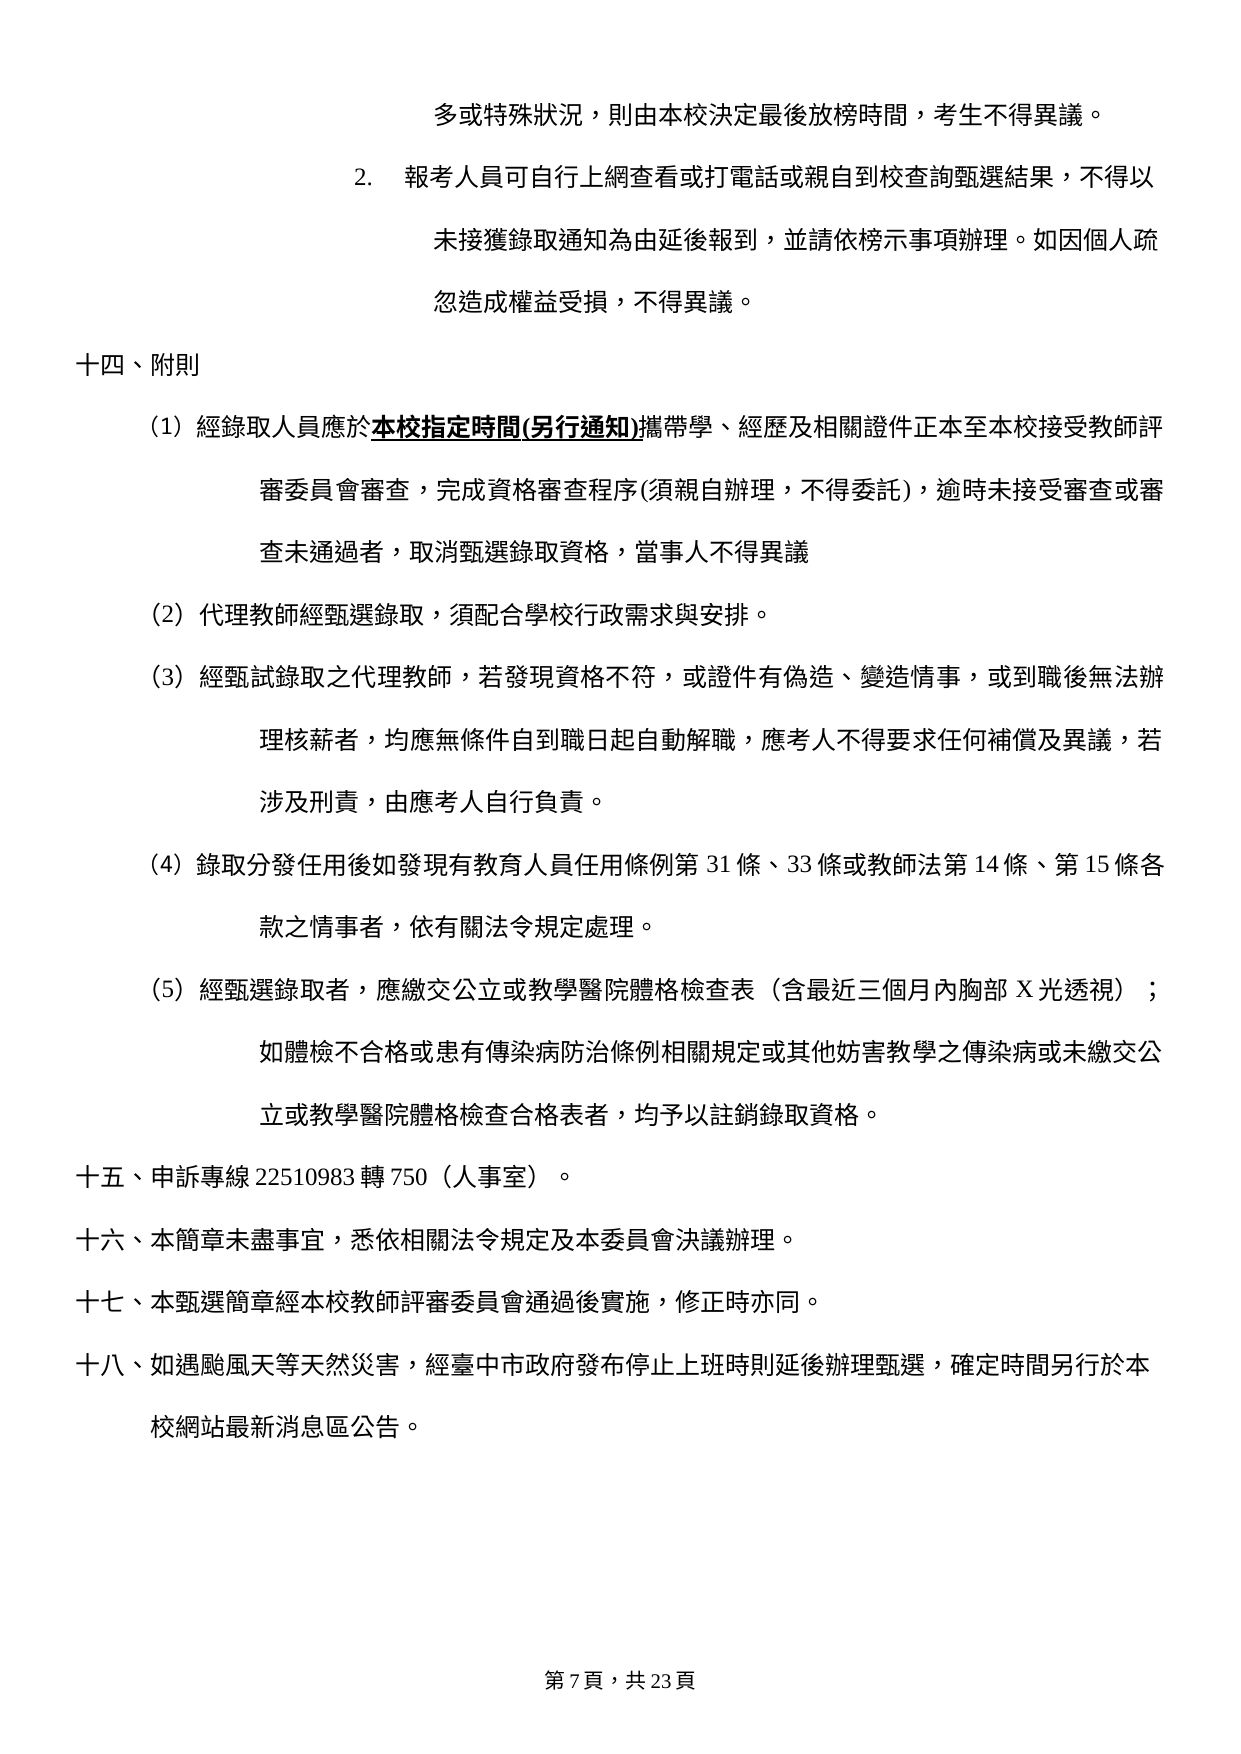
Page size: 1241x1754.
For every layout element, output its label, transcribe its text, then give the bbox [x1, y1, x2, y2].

text 十七、本甄選簡章經本校教師評審委員會通過後實施，修正時亦同。 [75, 1259, 1165, 1322]
list 代理教師經甄選錄取，須配合學校行政需求與安排。 [136, 572, 1165, 634]
text 十六、本簡章未盡事宜，悉依相關法令規定及本委員會決議辦理。 [75, 1197, 1165, 1259]
text 十五、申訴專線22510983轉750（人事室）。 [75, 1134, 1165, 1197]
list 經甄試錄取之代理教師，若發現資格不符，或證件有偽造、變造情事，或到職後無法辦理核薪者，均應無條件自到職日起自動解職，應考人不得要求任何補償及異議，若涉及刑責，由應考人自行負責。 [136, 634, 1165, 822]
list 經錄取人員應於本校指定時間(另行通知)攜帶學、經歷及相關證件正本至本校接受教師評審委員會審查，完成資格審查程序(須親自辦理，不得委託)，逾時未接受審查或審查未通過者，取消甄選錄取資格，當事人不得異議 [136, 384, 1165, 572]
list 報考人員可自行上網查看或打電話或親自到校查詢甄選結果，不得以未接獲錄取通知為由延後報到，並請依榜示事項辦理。如因個人疏忽造成權益受損，不得異議。 [354, 134, 1165, 322]
list 多或特殊狀況，則由本校決定最後放榜時間，考生不得異議。 [354, 72, 1165, 134]
text 十八、如遇颱風天等天然災害，經臺中市政府發布停止上班時則延後辦理甄選，確定時間另行於本校網站最新消息區公告。 [75, 1322, 1165, 1447]
list 錄取分發任用後如發現有教育人員任用條例第31條、33條或教師法第14條、第15條各款之情事者，依有關法令規定處理。 [136, 822, 1165, 947]
list 經甄選錄取者，應繳交公立或教學醫院體格檢查表（含最近三個月內胸部X光透視）；如體檢不合格或患有傳染病防治條例相關規定或其他妨害教學之傳染病或未繳交公立或教學醫院體格檢查合格表者，均予以註銷錄取資格。 [136, 947, 1165, 1134]
text 十四、附則 [75, 322, 1165, 384]
